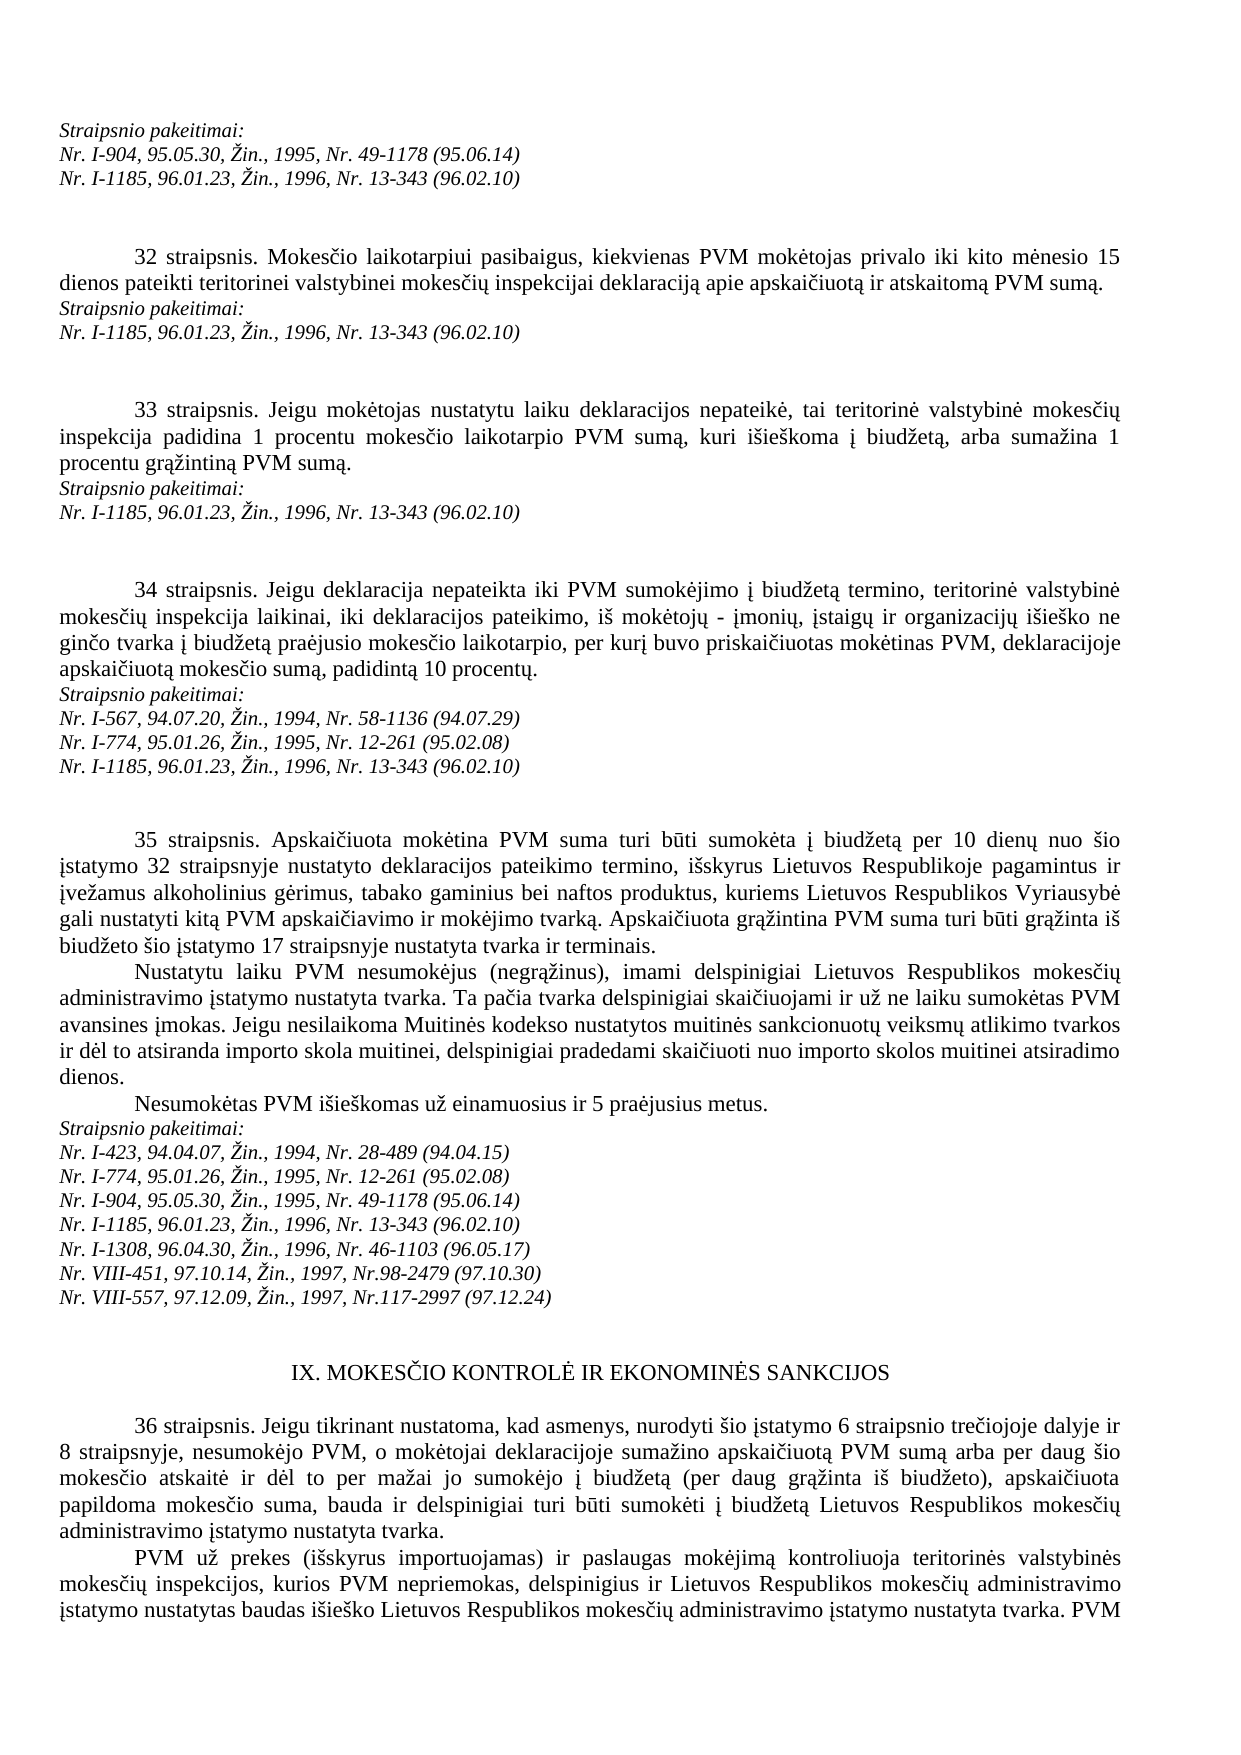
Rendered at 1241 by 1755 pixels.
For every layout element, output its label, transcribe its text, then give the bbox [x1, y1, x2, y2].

text Nr. I-774, 95.01.26, Žin., 1995, Nr. 12-261 (95.02.08) [59, 1164, 1122, 1188]
text Nr. I-1185, 96.01.23, Žin., 1996, Nr. 13-343 (96.02.10) [59, 500, 1122, 524]
text IX. MOKESČIO KONTROLĖ IR EKONOMINĖS SANKCIJOS [59, 1359, 1122, 1385]
text Straipsnio pakeitimai: [59, 1116, 1122, 1140]
text 36 straipsnis. Jeigu tikrinant nustatoma, kad asmenys, nurodyti šio įstatymo 6 straipsnio trečiojoje dalyje ir 8 straipsnyje, nesumokėjo PVM, o mokėtojai deklaracijoje sumažino apskaičiuotą PVM sumą arba per daug šio mokesčio atskaitė ir dėl to per mažai jo sumokėjo į biudžetą (per daug grąžinta iš biudžeto), apskaičiuota papildoma mokesčio suma, bauda ir delspinigiai turi būti sumokėti į biudžetą Lietuvos Respublikos mokesčių administravimo įstatymo nustatyta tvarka. [59, 1412, 1122, 1543]
text Nr. I-1308, 96.04.30, Žin., 1996, Nr. 46-1103 (96.05.17) [59, 1236, 1122, 1261]
text Nr. I-567, 94.07.20, Žin., 1994, Nr. 58-1136 (94.07.29) [59, 706, 1122, 730]
text Nr. I-904, 95.05.30, Žin., 1995, Nr. 49-1178 (95.06.14) [59, 142, 1122, 166]
text Nr. I-1185, 96.01.23, Žin., 1996, Nr. 13-343 (96.02.10) [59, 754, 1122, 778]
text 34 straipsnis. Jeigu deklaracija nepateikta iki PVM sumokėjimo į biudžetą termino, teritorinė valstybinė mokesčių inspekcija laikinai, iki deklaracijos pateikimo, iš mokėtojų - įmonių, įstaigų ir organizacijų išieško ne ginčo tvarka į biudžetą praėjusio mokesčio laikotarpio, per kurį buvo priskaičiuotas mokėtinas PVM, deklaracijoje apskaičiuotą mokesčio sumą, padidintą 10 procentų. [59, 576, 1122, 682]
text 35 straipsnis. Apskaičiuota mokėtina PVM suma turi būti sumokėta į biudžetą per 10 dienų nuo šio įstatymo 32 straipsnyje nustatyto deklaracijos pateikimo termino, išskyrus Lietuvos Respublikoje pagamintus ir įvežamus alkoholinius gėrimus, tabako gaminius bei naftos produktus, kuriems Lietuvos Respublikos Vyriausybė gali nustatyti kitą PVM apskaičiavimo ir mokėjimo tvarką. Apskaičiuota grąžintina PVM suma turi būti grąžinta iš biudžeto šio įstatymo 17 straipsnyje nustatyta tvarka ir terminais. [59, 826, 1122, 958]
text Straipsnio pakeitimai: [59, 682, 1122, 706]
text Nr. VIII-451, 97.10.14, Žin., 1997, Nr.98-2479 (97.10.30) [59, 1261, 1122, 1284]
text Nr. I-1185, 96.01.23, Žin., 1996, Nr. 13-343 (96.02.10) [59, 320, 1122, 344]
text Straipsnio pakeitimai: [59, 476, 1122, 500]
text 32 straipsnis. Mokesčio laikotarpiui pasibaigus, kiekvienas PVM mokėtojas privalo iki kito mėnesio 15 dienos pateikti teritorinei valstybinei mokesčių inspekcijai deklaraciją apie apskaičiuotą ir atskaitomą PVM sumą. [59, 243, 1122, 296]
text Nr. VIII-557, 97.12.09, Žin., 1997, Nr.117-2997 (97.12.24) [59, 1284, 1122, 1309]
text Nr. I-904, 95.05.30, Žin., 1995, Nr. 49-1178 (95.06.14) [59, 1188, 1122, 1212]
text Nesumokėtas PVM išieškomas už einamuosius ir 5 praėjusius metus. [59, 1090, 1122, 1116]
text Nustatytu laiku PVM nesumokėjus (negrąžinus), imami delspinigiai Lietuvos Respublikos mokesčių administravimo įstatymo nustatyta tvarka. Ta pačia tvarka delspinigiai skaičiuojami ir už ne laiku sumokėtas PVM avansines įmokas. Jeigu nesilaikoma Muitinės kodekso nustatytos muitinės sankcionuotų veiksmų atlikimo tvarkos ir dėl to atsiranda importo skola muitinei, delspinigiai pradedami skaičiuoti nuo importo skolos muitinei atsiradimo dienos. [59, 958, 1122, 1090]
text Straipsnio pakeitimai: [59, 118, 1122, 142]
text Straipsnio pakeitimai: [59, 296, 1122, 320]
text Nr. I-1185, 96.01.23, Žin., 1996, Nr. 13-343 (96.02.10) [59, 166, 1122, 190]
text Nr. I-423, 94.04.07, Žin., 1994, Nr. 28-489 (94.04.15) [59, 1140, 1122, 1164]
text PVM už prekes (išskyrus importuojamas) ir paslaugas mokėjimą kontroliuoja teritorinės valstybinės mokesčių inspekcijos, kurios PVM nepriemokas, delspinigius ir Lietuvos Respublikos mokesčių administravimo įstatymo nustatytas baudas išieško Lietuvos Respublikos mokesčių administravimo įstatymo nustatyta tvarka. PVM [59, 1543, 1122, 1623]
text Nr. I-774, 95.01.26, Žin., 1995, Nr. 12-261 (95.02.08) [59, 730, 1122, 754]
text Nr. I-1185, 96.01.23, Žin., 1996, Nr. 13-343 (96.02.10) [59, 1212, 1122, 1236]
text 33 straipsnis. Jeigu mokėtojas nustatytu laiku deklaracijos nepateikė, tai teritorinė valstybinė mokesčių inspekcija padidina 1 procentu mokesčio laikotarpio PVM sumą, kuri išieškoma į biudžetą, arba sumažina 1 procentu grąžintiną PVM sumą. [59, 397, 1122, 476]
